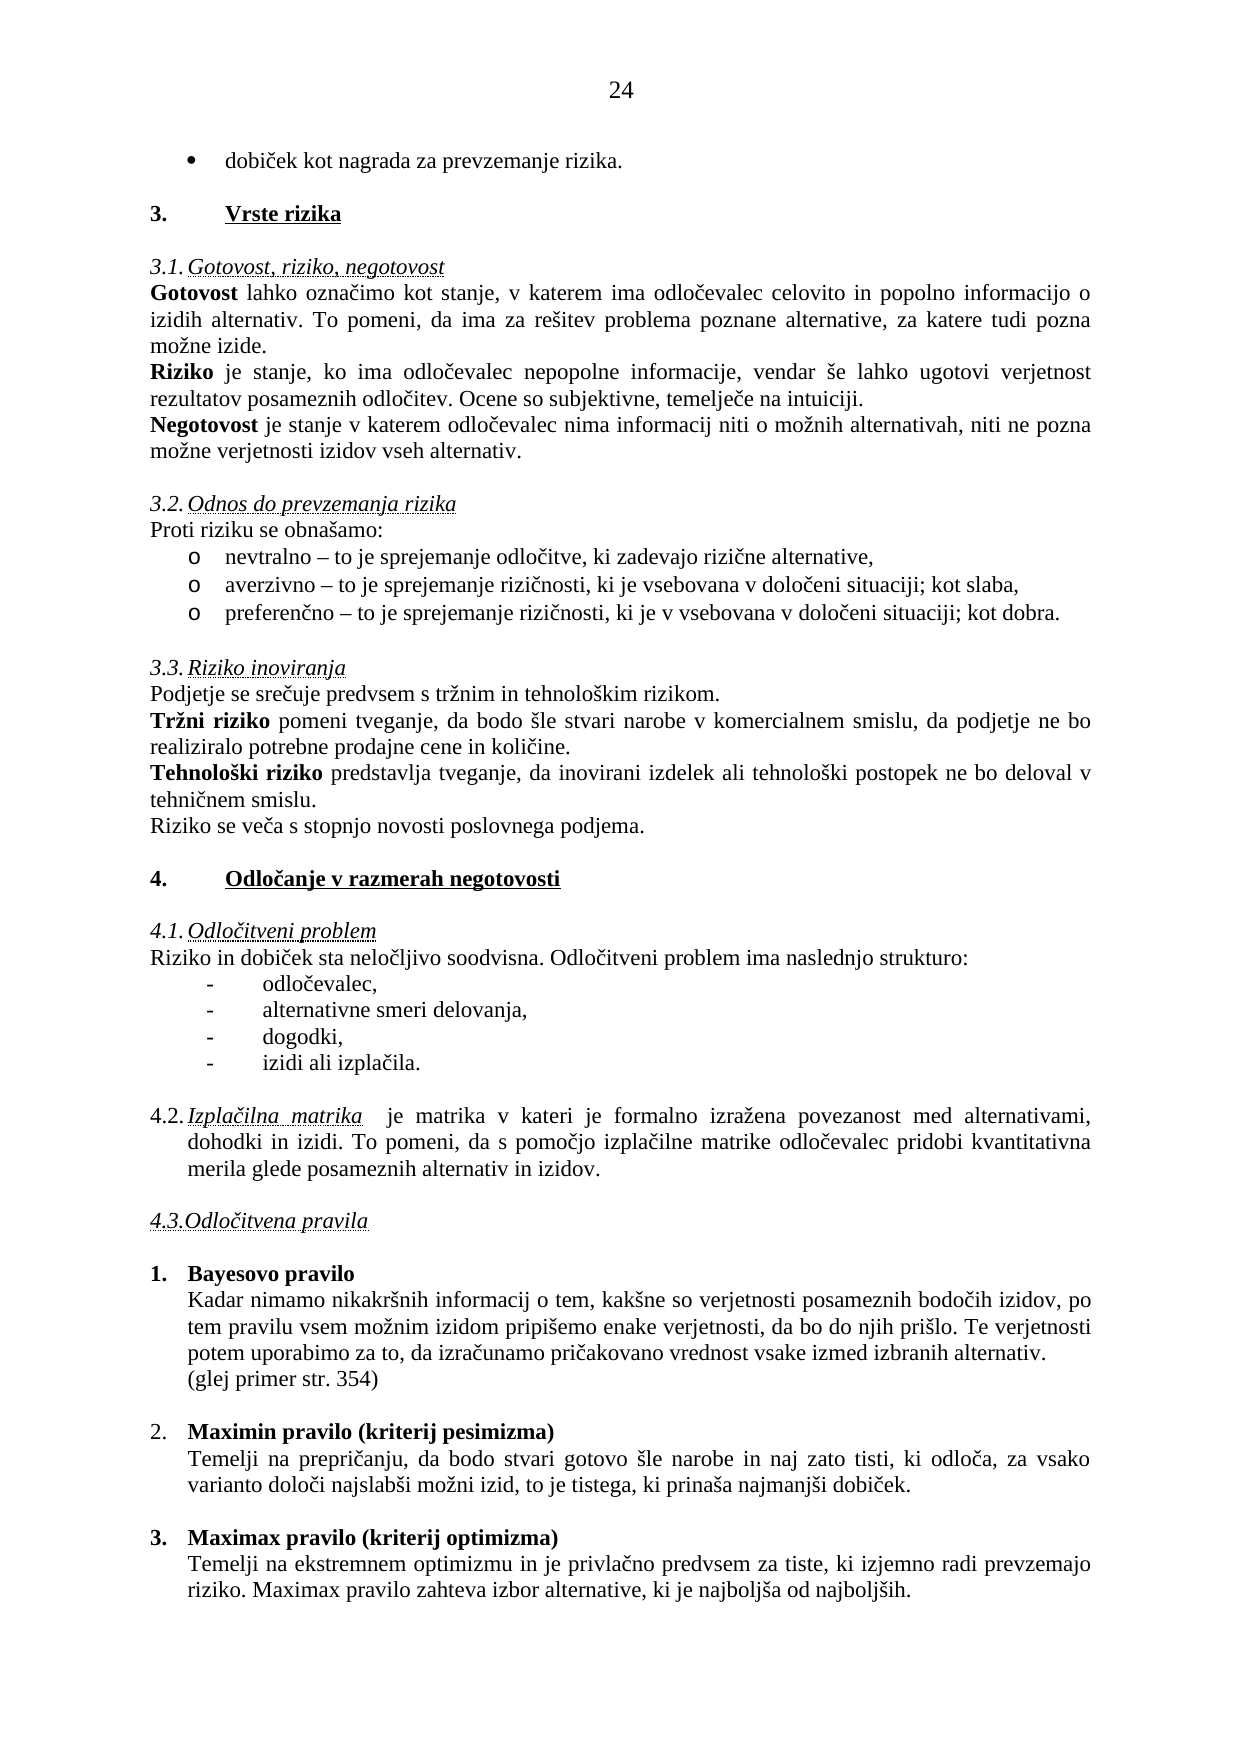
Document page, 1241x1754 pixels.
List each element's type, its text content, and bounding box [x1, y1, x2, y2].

text Podjetje se srečuje predvsem s tržnim in tehnološkim rizikom. [150, 680, 1093, 707]
list odločevalec, [206, 970, 1093, 997]
text Kadar nimamo nikakršnih informacij o tem, kakšne so verjetnosti posameznih bodočih izidov, po tem pravilu vsem možnim izidom pripišemo enake verjetnosti, da bo do njih prišlo. Te verjetnosti potem uporabimo za to, da izračunamo pričakovano vrednost vsake izmed izbranih alternativ. [187, 1286, 1093, 1366]
list Maximax pravilo (kriterij optimizma) [150, 1524, 1093, 1550]
list Vrste rizika [150, 200, 1093, 227]
text Riziko je stanje, ko ima odločevalec nepopolne informacije, vendar še lahko ugotovi verjetnost rezultatov posameznih odločitev. Ocene so subjektivne, temelječe na intuiciji. [150, 358, 1093, 411]
list izidi ali izplačila. [206, 1049, 1093, 1076]
text 4.3.Odločitvena pravila [150, 1207, 1093, 1234]
text Tržni riziko pomeni tveganje, da bodo šle stvari narobe v komercialnem smislu, da podjetje ne bo realiziralo potrebne prodajne cene in količine. [150, 707, 1093, 759]
list Riziko inoviranja [150, 654, 1093, 680]
list Bayesovo pravilo [150, 1260, 1093, 1286]
text Riziko se veča s stopnjo novosti poslovnega podjema. [150, 812, 1093, 838]
list Odločanje v razmerah negotovosti [150, 865, 1093, 891]
list Odločitveni problem [150, 917, 1093, 944]
list Izplačilna matrika je matrika v kateri je formalno izražena povezanost med alternativami, dohodki in izidi. To pomeni, da s pomočjo izplačilne matrike odločevalec pridobi kvantitativna merila glede posameznih alternativ in izidov. [150, 1102, 1093, 1181]
text Proti riziku se obnašamo: [150, 517, 1093, 543]
list Maximin pravilo (kriterij pesimizma) [150, 1418, 1093, 1444]
text Temelji na prepričanju, da bodo stvari gotovo šle narobe in naj zato tisti, ki odloča, za vsako varianto določi najslabši možni izid, to je tistega, ki prinaša najmanjši dobiček. [187, 1444, 1093, 1497]
list nevtralno – to je sprejemanje odločitve, ki zadevajo rizične alternative, [187, 543, 1093, 571]
list dogodki, [206, 1023, 1093, 1049]
text Gotovost lahko označimo kot stanje, v katerem ima odločevalec celovito in popolno informacijo o izidih alternativ. To pomeni, da ima za rešitev problema poznane alternative, za katere tudi pozna možne izide. [150, 279, 1093, 358]
text Temelji na ekstremnem optimizmu in je privlačno predvsem za tiste, ki izjemno radi prevzemajo riziko. Maximax pravilo zahteva izbor alternative, ki je najboljša od najboljših. [187, 1550, 1093, 1603]
text Negotovost je stanje v katerem odločevalec nima informacij niti o možnih alternativah, niti ne pozna možne verjetnosti izidov vseh alternativ. [150, 411, 1093, 464]
list Gotovost, riziko, negotovost [150, 253, 1093, 279]
list dobiček kot nagrada za prevzemanje rizika. [187, 148, 1093, 174]
text Tehnološki riziko predstavlja tveganje, da inovirani izdelek ali tehnološki postopek ne bo deloval v tehničnem smislu. [150, 759, 1093, 812]
text Riziko in dobiček sta neločljivo soodvisna. Odločitveni problem ima naslednjo strukturo: [150, 944, 1093, 970]
list preferenčno – to je sprejemanje rizičnosti, ki je v vsebovana v določeni situaciji; kot dobra. [187, 599, 1093, 628]
list Odnos do prevzemanja rizika [150, 490, 1093, 517]
list averzivno – to je sprejemanje rizičnosti, ki je vsebovana v določeni situaciji; kot slaba, [187, 571, 1093, 599]
list alternativne smeri delovanja, [206, 997, 1093, 1023]
text (glej primer str. 354) [187, 1366, 1093, 1392]
